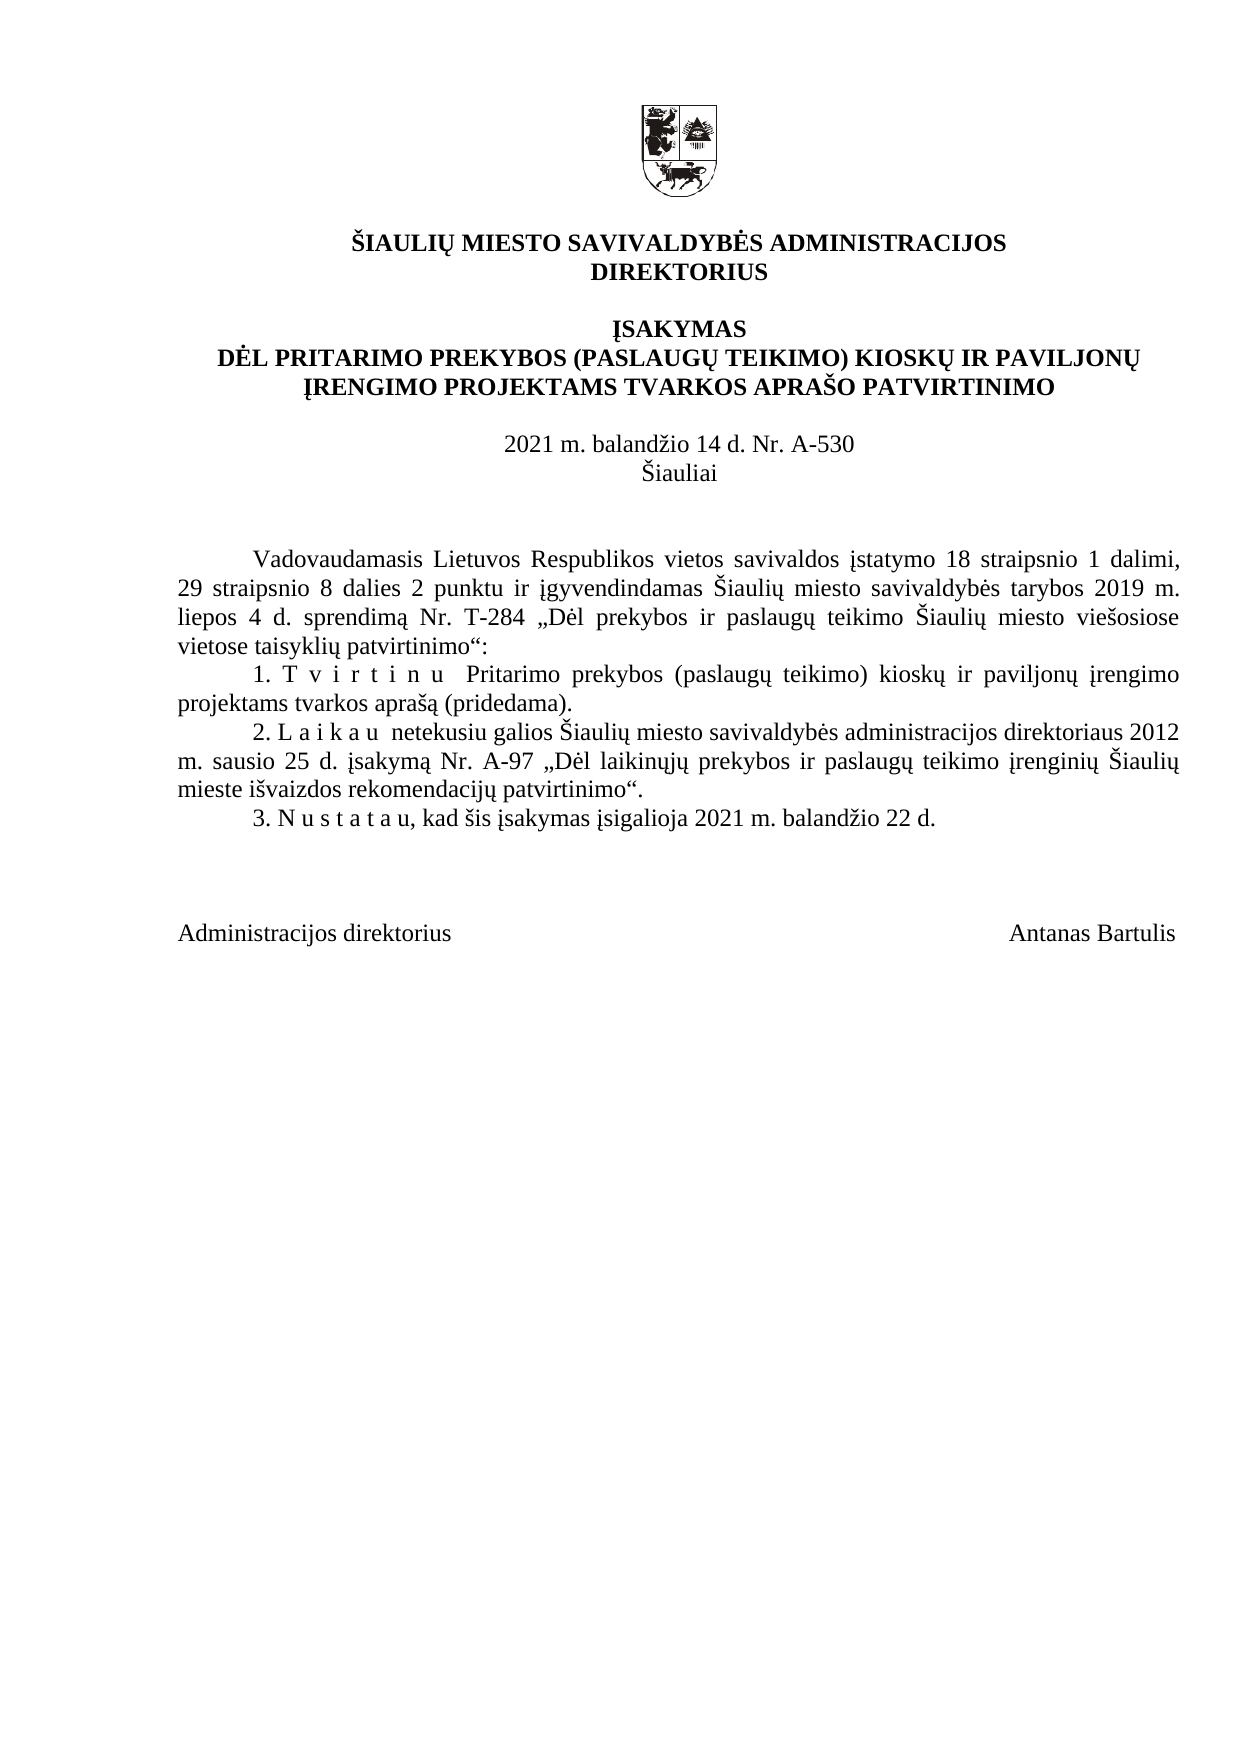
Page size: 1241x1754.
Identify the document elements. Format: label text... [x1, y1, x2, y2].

text 3. N u s t a t a u, kad šis įsakymas įsigalioja 2021 m. balandžio 22 d. [177, 803, 1181, 832]
text Administracijos direktorius Antanas Bartulis [177, 918, 1181, 947]
text ĮSAKYMAS [177, 314, 1181, 343]
text 2021 m. balandžio 14 d. Nr. A-530 [177, 429, 1181, 458]
text Vadovaudamasis Lietuvos Respublikos vietos savivaldos įstatymo 18 straipsnio 1 dalimi, 29 straipsnio 8 dalies 2 punktu ir įgyvendindamas Šiaulių miesto savivaldybės tarybos 2019 m. liepos 4 d. sprendimą Nr. T-284 „Dėl prekybos ir paslaugų teikimo Šiaulių miesto viešosiose vietose taisyklių patvirtinimo“: [177, 544, 1181, 659]
text 1. T v i r t i n u Pritarimo prekybos (paslaugų teikimo) kioskų ir paviljonų įrengimo projektams tvarkos aprašą (pridedama). [177, 659, 1181, 717]
text Šiauliai [177, 458, 1181, 487]
text 2. L a i k a u netekusiu galios Šiaulių miesto savivaldybės administracijos direktoriaus 2012 m. sausio 25 d. įsakymą Nr. A-97 „Dėl laikinųjų prekybos ir paslaugų teikimo įrenginių Šiaulių mieste išvaizdos rekomendacijų patvirtinimo“. [177, 717, 1181, 803]
text ŠIAULIŲ MIESTO SAVIVALDYBĖS ADMINISTRACIJOS [177, 228, 1181, 257]
text DIREKTORIUS [177, 257, 1181, 286]
text DĖL PRITARIMO PREKYBOS (PASLAUGŲ TEIKIMO) KIOSKŲ IR PAVILJONŲ ĮRENGIMO PROJEKTAMS TVARKOS APRAŠO PATVIRTINIMO [177, 343, 1181, 401]
